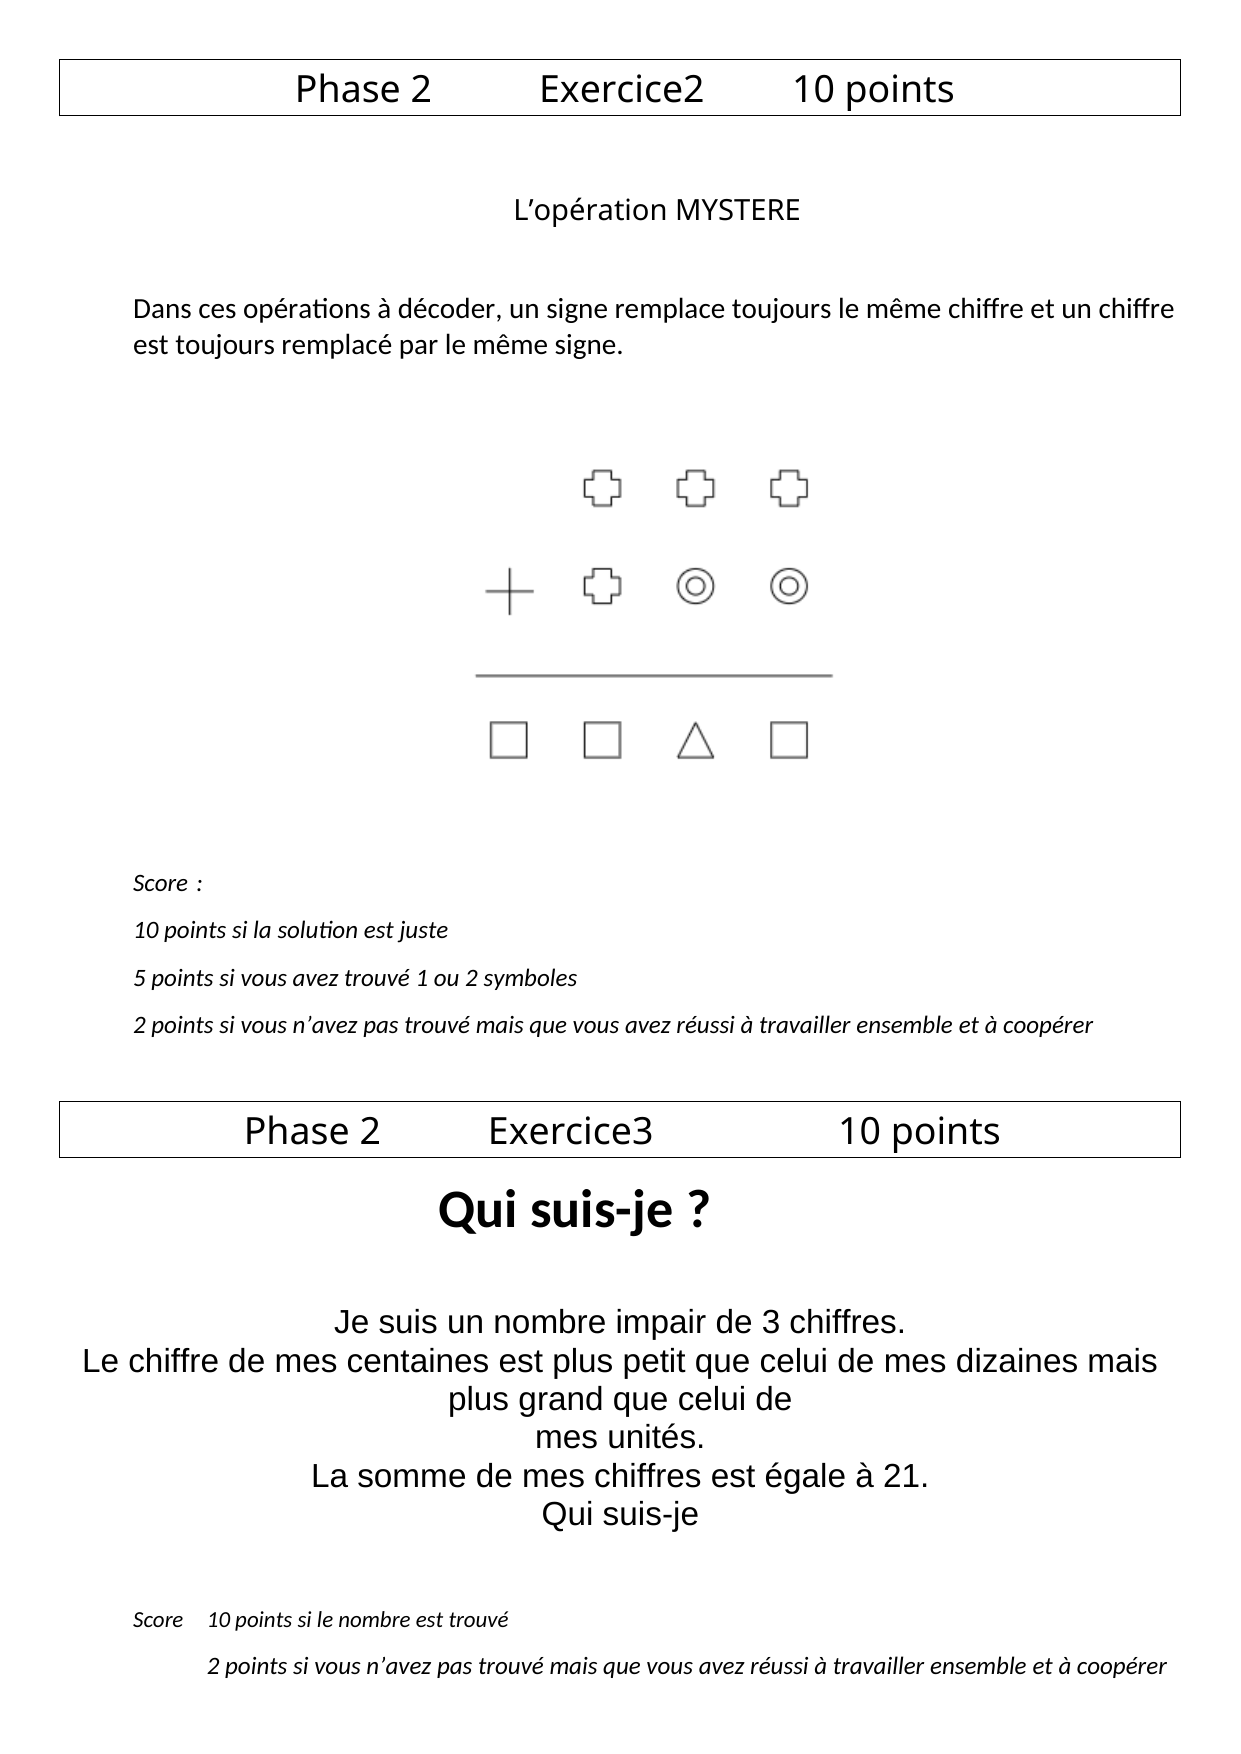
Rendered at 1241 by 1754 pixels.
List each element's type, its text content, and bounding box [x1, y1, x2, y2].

text 2 points si vous n’avez pas trouvé mais que vous avez réussi à travailler ensemble et à coopérer [133, 1009, 1181, 1039]
text Dans ces opérations à décoder, un signe remplace toujours le même chiffre et un chiffre est toujours remplacé par le même signe. [133, 290, 1181, 362]
text La somme de mes chiffres est égale à 21. [59, 1456, 1181, 1494]
text Je suis un nombre impair de 3 chiffres. [59, 1302, 1181, 1341]
text Le chiffre de mes centaines est plus petit que celui de mes dizaines mais plus grand que celui de [59, 1341, 1181, 1418]
text 5 points si vous avez trouvé 1 ou 2 symboles [133, 962, 1181, 992]
text Qui suis-je ? [59, 1175, 1181, 1241]
text Phase 2 Exercice2 10 points [60, 60, 1180, 115]
text Score : [133, 867, 1181, 898]
text 10 points si la solution est juste [133, 914, 1181, 945]
text Qui suis-je [59, 1494, 1181, 1533]
text L’opération MYSTERE [133, 189, 1181, 229]
text Phase 2 Exercice3 10 points [60, 1102, 1180, 1157]
text Score 10 points si le nombre est trouvé [133, 1606, 1181, 1633]
text 2 points si vous n’avez pas trouvé mais que vous avez réussi à travailler ensemble et à coopérer [133, 1650, 1181, 1681]
text mes unités. [59, 1418, 1181, 1456]
